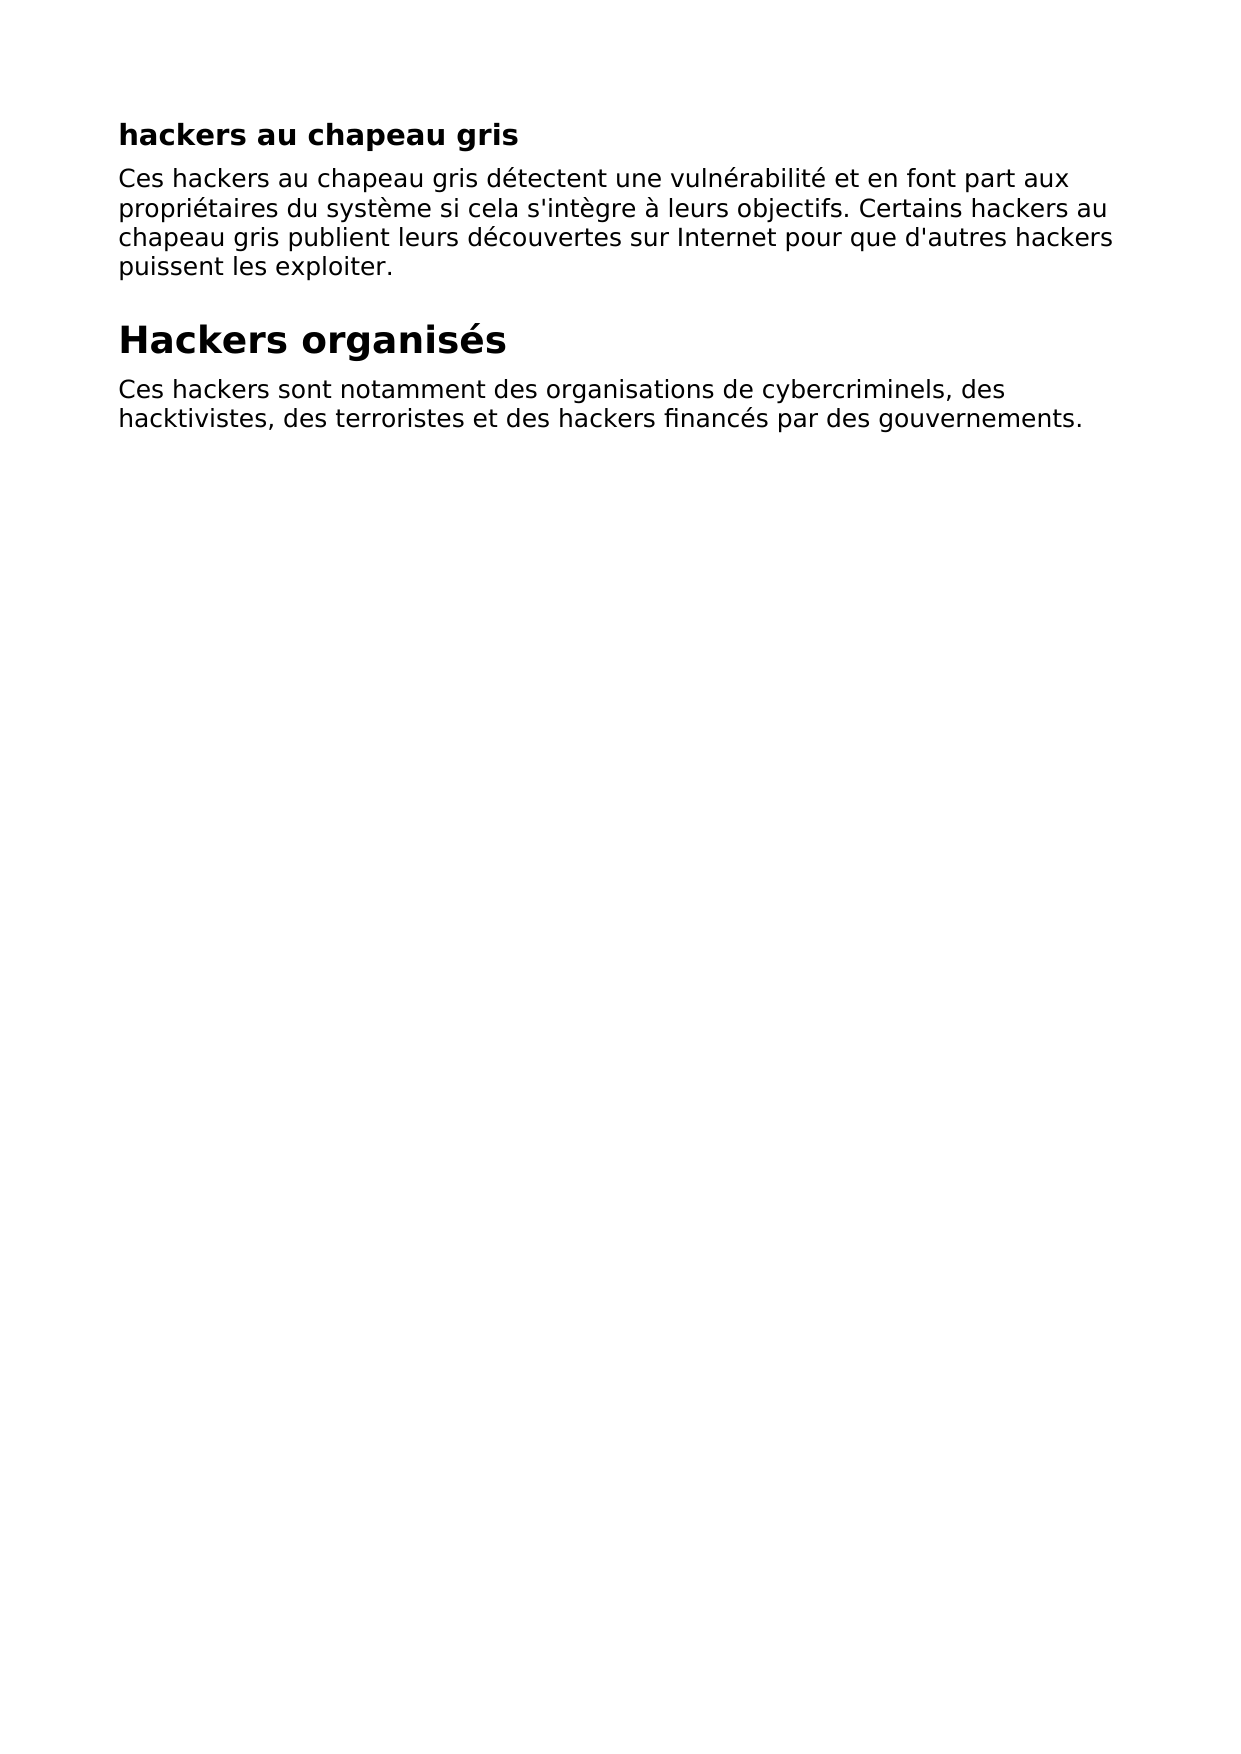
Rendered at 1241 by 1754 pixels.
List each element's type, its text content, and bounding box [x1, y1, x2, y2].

subtitle hackers au chapeau gris [118, 118, 1122, 152]
text Ces hackers au chapeau gris détectent une vulnérabilité et en font part aux propriétaires du système si cela s'intègre à leurs objectifs. Certains hackers au chapeau gris publient leurs découvertes sur Internet pour que d'autres hackers puissent les exploiter. [118, 164, 1122, 281]
subtitle Hackers organisés [118, 319, 1122, 362]
text Ces hackers sont notamment des organisations de cybercriminels, des hacktivistes, des terroristes et des hackers financés par des gouvernements. [118, 375, 1122, 433]
